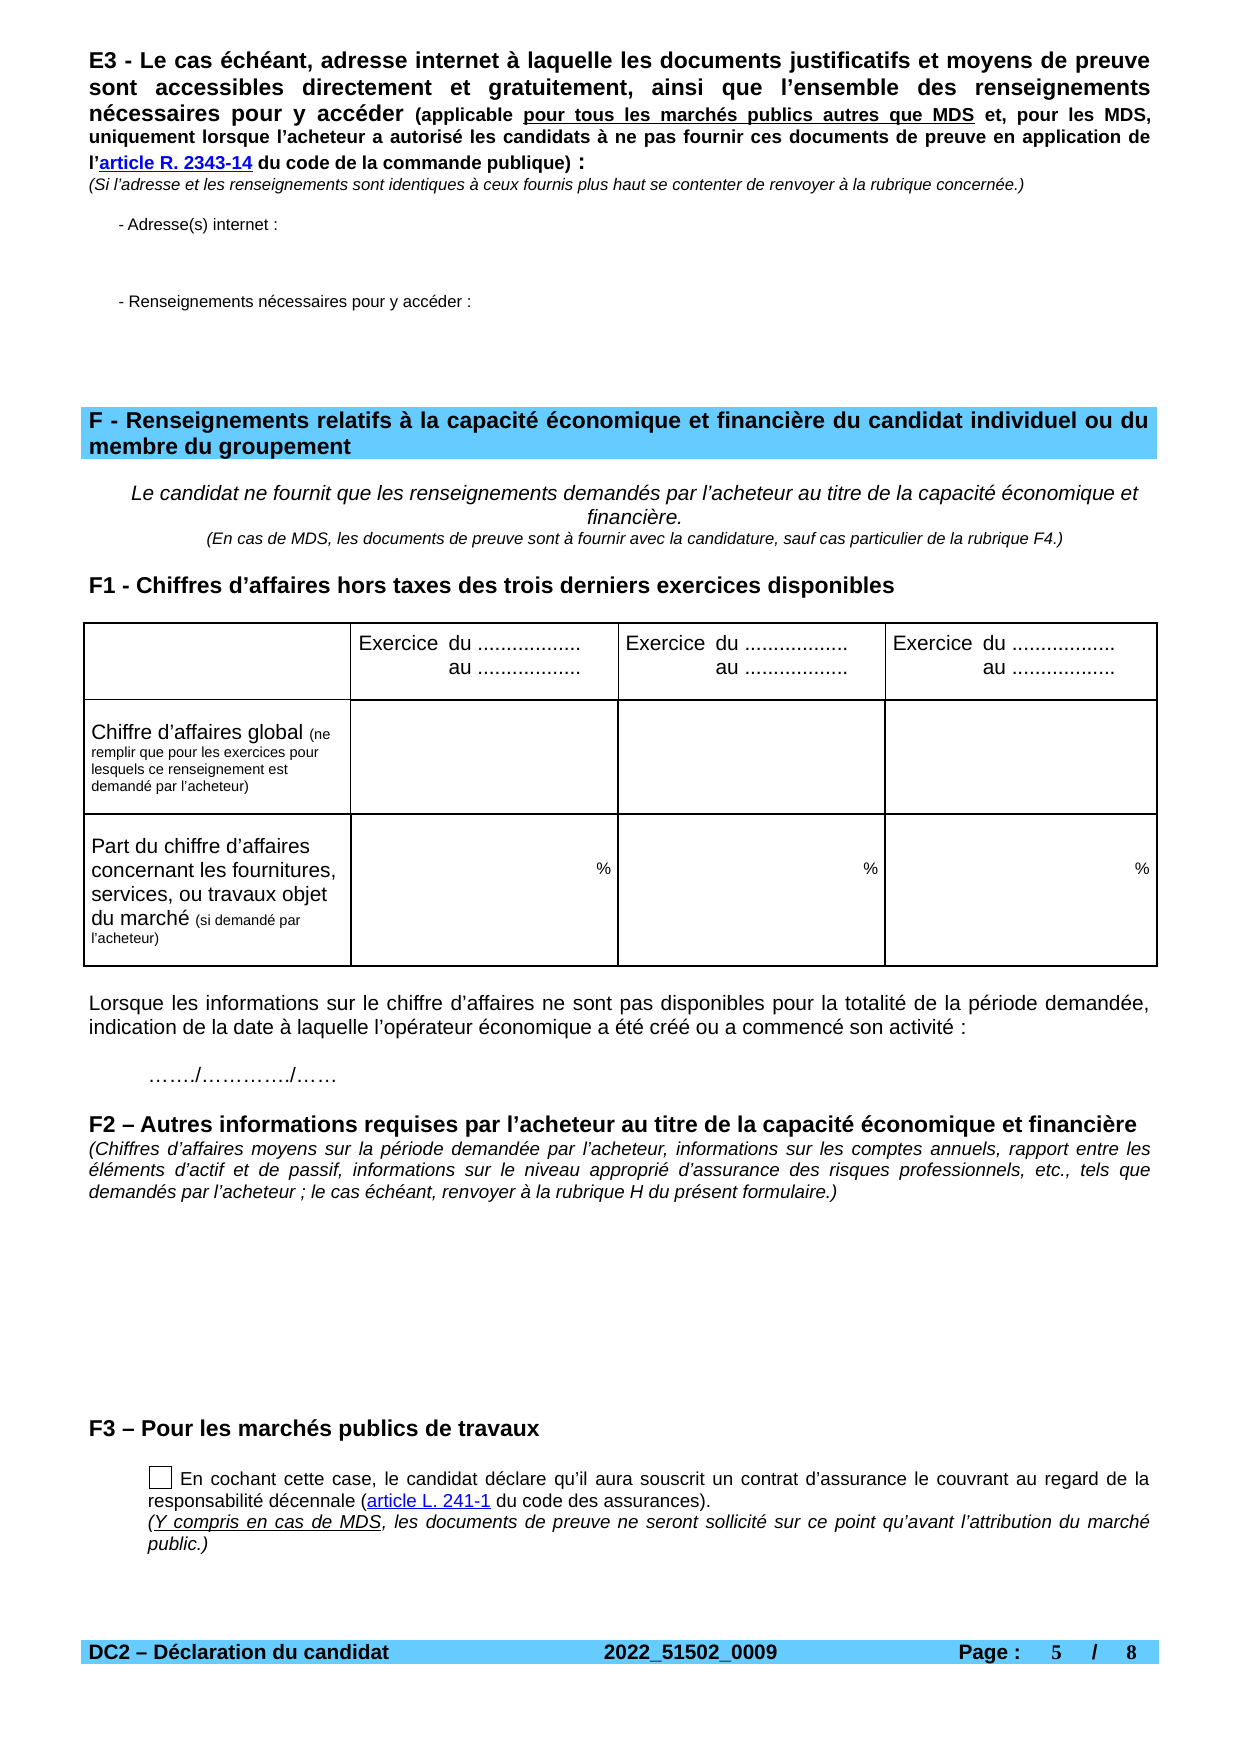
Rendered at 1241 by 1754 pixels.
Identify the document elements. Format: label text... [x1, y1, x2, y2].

table_header F - Renseignements relatifs à la capacité économique et financière du candidat individuel ou du membre du groupement [81, 407, 1157, 459]
table_cell [351, 701, 617, 813]
text - Adresse(s) internet : [118, 215, 1152, 234]
text F2 – Autres informations requises par l’acheteur au titre de la capacité économique et financière [89, 1111, 1152, 1137]
table_cell % [886, 815, 1156, 965]
text - Renseignements nécessaires pour y accéder : [118, 292, 1152, 311]
text En cochant cette case, le candidat déclare qu’il aura souscrit un contrat d’assurance le couvrant au regard de la responsabilité décennale (article L. 241-1 du code des assurances). [148, 1466, 1152, 1511]
text E3 - Le cas échéant, adresse internet à laquelle les documents justificatifs et moyens de preuve sont accessibles directement et gratuitement, ainsi que l’ensemble des renseignements nécessaires pour y accéder (applicable pour tous les marchés publics autres que MDS et, pour les MDS, uniquement lorsque l’acheteur a autorisé les candidats à ne pas fournir ces documents de preuve en application de l’article R. 2343-14 du code de la commande publique) : [89, 47, 1152, 174]
text F1 - Chiffres d’affaires hors taxes des trois derniers exercices disponibles [89, 572, 1152, 598]
table_header Exercice du .................. au .................. [351, 624, 618, 699]
table_cell % [352, 815, 617, 965]
table_cell [886, 701, 1156, 813]
table_cell [619, 701, 884, 813]
text F3 – Pour les marchés publics de travaux [89, 1415, 1152, 1442]
text ……./…………./…… [148, 1063, 1152, 1087]
table_header Exercice du .................. au .................. [619, 624, 885, 699]
table_cell Chiffre d’affaires global (ne remplir que pour les exercices pour lesquels ce renseignement est demandé par l’acheteur) [85, 700, 350, 813]
text (Y compris en cas de MDS, les documents de preuve ne seront sollicité sur ce point qu’avant l’attribution du marché public.) [148, 1511, 1152, 1554]
text Lorsque les informations sur le chiffre d’affaires ne sont pas disponibles pour la totalité de la période demandée, indication de la date à laquelle l’opérateur économique a été créé ou a commencé son activité : [89, 991, 1152, 1039]
table_header [85, 624, 350, 699]
table_header Exercice du .................. au .................. [886, 624, 1156, 699]
table_cell % [619, 815, 884, 965]
table_cell Part du chiffre d’affaires concernant les fournitures, services, ou travaux objet du marché (si demandé par l’acheteur) [85, 815, 350, 965]
text Le candidat ne fournit que les renseignements demandés par l’acheteur au titre de la capacité économique et financière. (En cas de MDS, les documents de preuve sont à fournir avec la candidature, sauf cas particulier de la rubrique F4.) [118, 481, 1152, 548]
text (Si l’adresse et les renseignements sont identiques à ceux fournis plus haut se contenter de renvoyer à la rubrique concernée.) [89, 174, 1152, 193]
text (Chiffres d’affaires moyens sur la période demandée par l’acheteur, informations sur les comptes annuels, rapport entre les éléments d’actif et de passif, informations sur le niveau approprié d’assurance des risques professionnels, etc., tels que demandés par l’acheteur ; le cas échéant, renvoyer à la rubrique H du présent formulaire.) [89, 1137, 1152, 1202]
